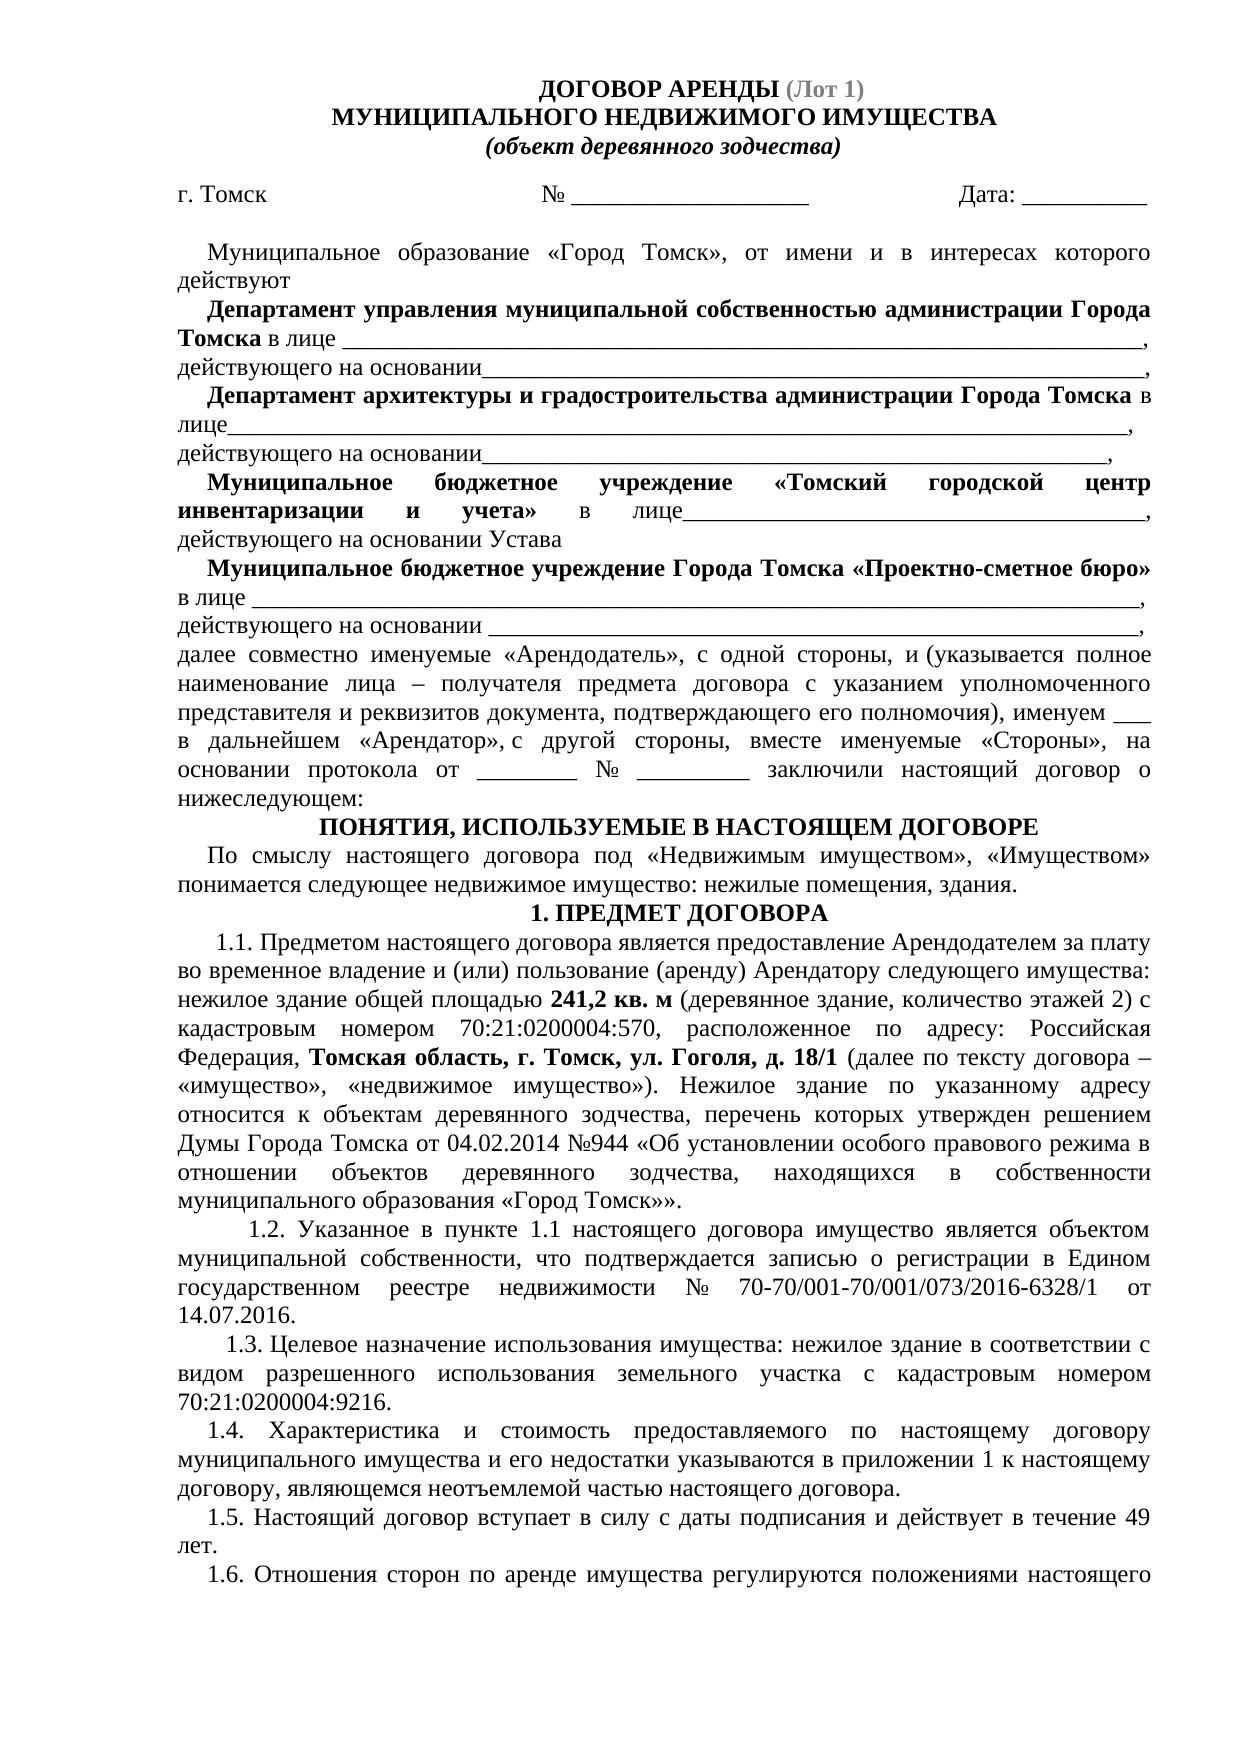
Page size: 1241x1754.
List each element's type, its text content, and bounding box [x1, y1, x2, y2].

text г. Томск № ___________________ Дата: __________ [177, 179, 1152, 208]
text далее совместно именуемые «Арендодатель», с одной стороны, и (указывается полное наименование лица – получателя предмета договора с указанием уполномоченного представителя и реквизитов документа, подтверждающего его полномочия), именуем ___ в дальнейшем «Арендатор», с другой стороны, вместе именуемые «Стороны», на основании протокола от ________ № _________ заключили настоящий договор о нижеследующем: [177, 639, 1152, 812]
text По смыслу настоящего договора под «Недвижимым имуществом», «Имуществом» понимается следующее недвижимое имущество: нежилые помещения, здания. [177, 840, 1152, 898]
text действующего на основании_____________________________________________________, [177, 352, 1152, 380]
text 1.2. Указанное в пункте 1.1 настоящего договора имущество является объектом муниципальной собственности, что подтверждается записью о регистрации в Едином государственном реестре недвижимости № 70-70/001-70/001/073/2016-6328/1 от 14.07.2016. [177, 1214, 1152, 1329]
text ПОНЯТИЯ, ИСПОЛЬЗУЕМЫЕ В НАСТОЯЩЕМ ДОГОВОРЕ [177, 812, 1152, 840]
text Муниципальное образование «Город Томск», от имени и в интересах которого действуют [177, 237, 1152, 294]
text 1.6. Отношения сторон по аренде имущества регулируются положениями настоящего [177, 1559, 1152, 1588]
text (объект деревянного зодчества) [177, 131, 1152, 160]
text Департамент архитектуры и градостроительства администрации Города Томска в лице________________________________________________________________________, действующего на основании__________________________________________________, [177, 380, 1152, 467]
text 1.5. Настоящий договор вступает в силу с даты подписания и действует в течение 49 лет. [177, 1502, 1152, 1559]
text Муниципальное бюджетное учреждение «Томский городской центр инвентаризации и учета» в лице_____________________________________, действующего на основании Устава [177, 467, 1152, 553]
text 1. ПРЕДМЕТ ДОГОВОРА [177, 898, 1152, 927]
text ДОГОВОР АРЕНДЫ (Лот 1) [177, 74, 1152, 102]
text Муниципальное бюджетное учреждение Города Томска «Проектно-сметное бюро» в лице _______________________________________________________________________, действующего на основании ____________________________________________________, [177, 553, 1152, 639]
text 1.1. Предметом настоящего договора является предоставление Арендодателем за плату во временное владение и (или) пользование (аренду) Арендатору следующего имущества: нежилое здание общей площадью 241,2 кв. м (деревянное здание, количество этажей 2) с кадастровым номером 70:21:0200004:570, расположенное по адресу: Российская Федерация, Томская область, г. Томск, ул. Гоголя, д. 18/1 (далее по тексту договора – «имущество», «недвижимое имущество»). Нежилое здание по указанному адресу относится к объектам деревянного зодчества, перечень которых утвержден решением Думы Города Томска от 04.02.2014 №944 «Об установлении особого правового режима в отношении объектов деревянного зодчества, находящихся в собственности муниципального образования «Город Томск»». [177, 927, 1152, 1214]
text 1.3. Целевое назначение использования имущества: нежилое здание в соответствии с видом разрешенного использования земельного участка с кадастровым номером 70:21:0200004:9216. [177, 1329, 1152, 1415]
text Департамент управления муниципальной собственностью администрации Города Томска в лице ________________________________________________________________, [177, 294, 1152, 352]
text 1.4. Характеристика и стоимость предоставляемого по настоящему договору муниципального имущества и его недостатки указываются в приложении 1 к настоящему договору, являющемся неотъемлемой частью настоящего договора. [177, 1415, 1152, 1502]
text МУНИЦИПАЛЬНОГО НЕДВИЖИМОГО ИМУЩЕСТВА [177, 102, 1152, 131]
